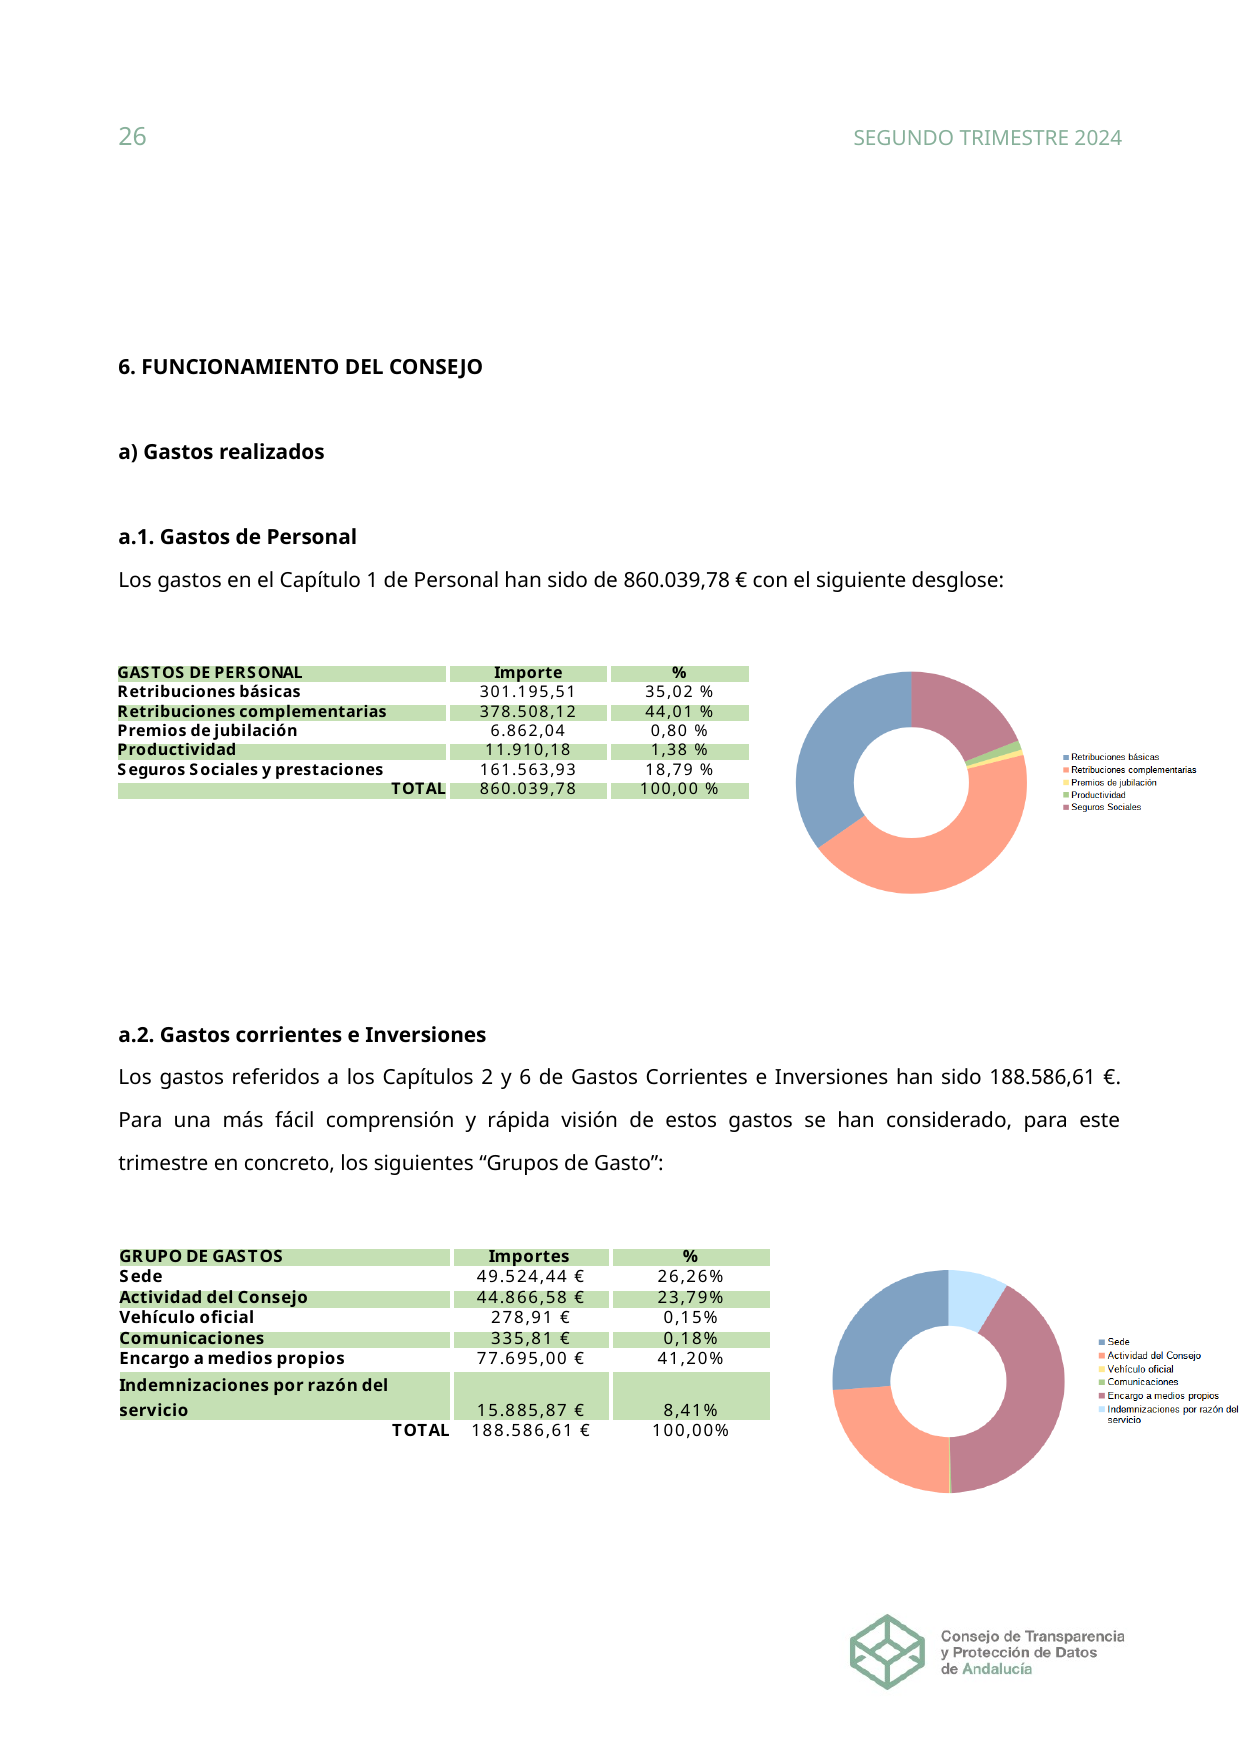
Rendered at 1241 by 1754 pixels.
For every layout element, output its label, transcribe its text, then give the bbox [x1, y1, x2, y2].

text a.2. Gastos corrientes e Inversiones [118, 1020, 1122, 1048]
picture [785, 664, 1200, 899]
text a.1. Gastos de Personal [118, 522, 1122, 551]
picture [838, 1599, 1142, 1712]
text Los gastos referidos a los Capítulos 2 y 6 de Gastos Corrientes e Inversiones han sido 188.586,61 €. Para una más fácil comprensión y rápida visión de estos gastos se han considerado, para este trimestre en concreto, los siguientes “Grupos de Gasto”: [118, 1062, 1122, 1176]
text a) Gastos realizados [118, 437, 1122, 466]
text Los gastos en el Capítulo 1 de Personal han sido de 860.039,78 € con el siguiente desglose: [118, 565, 1122, 593]
text 6. FUNCIONAMIENTO DEL CONSEJO [118, 352, 1122, 381]
picture [815, 1267, 1240, 1496]
